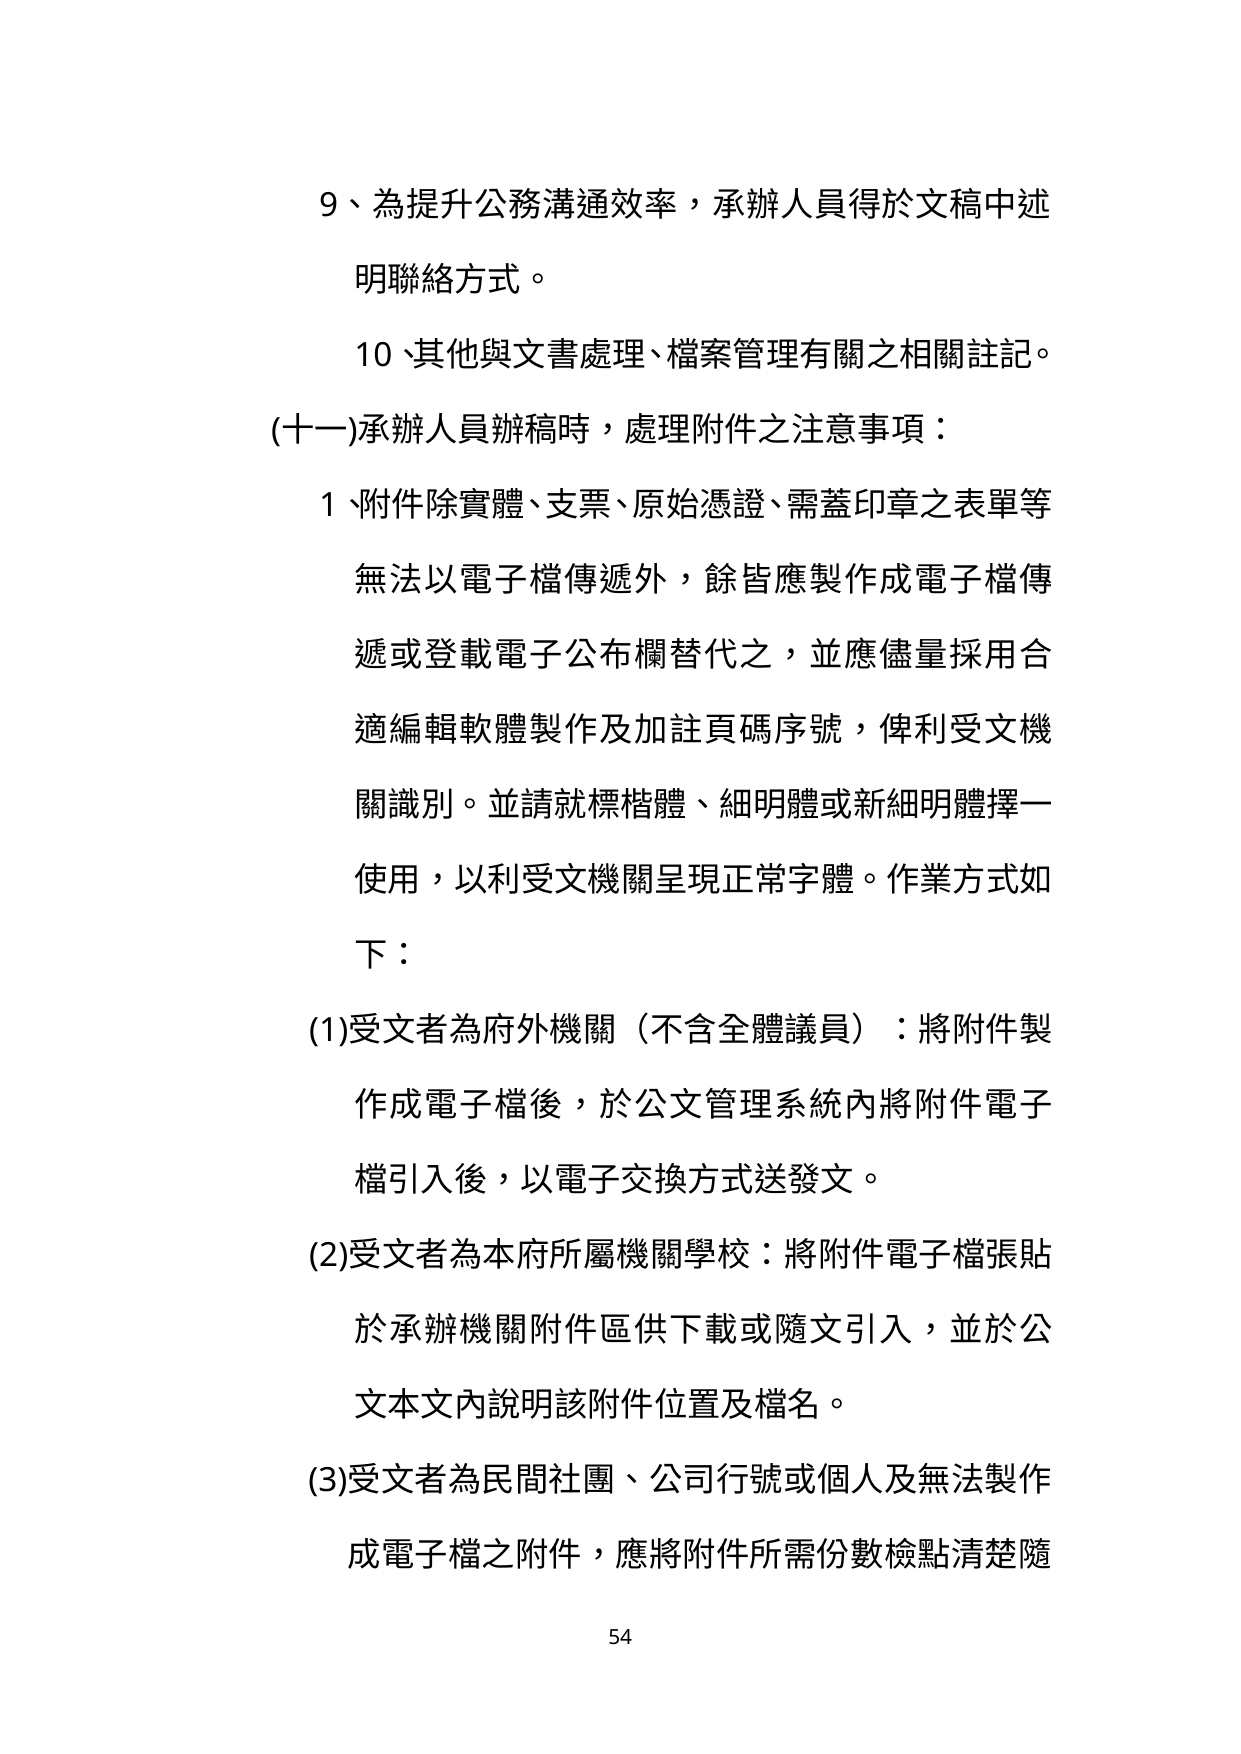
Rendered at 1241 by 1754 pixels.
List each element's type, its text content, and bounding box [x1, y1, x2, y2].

text (3)受文者為民間社團、公司行號或個人及無法製作成電子檔之附件，應將附件所需份數檢點清楚隨 [300, 1439, 1053, 1589]
text (十一)承辦人員辦稿時，處理附件之注意事項： [271, 389, 1053, 464]
text 9、為提升公務溝通效率，承辦人員得於文稿中述明聯絡方式。 [319, 164, 1053, 314]
text 10、其他與文書處理、檔案管理有關之相關註記。 [354, 314, 1053, 389]
text 1、附件除實體、支票、原始憑證、需蓋印章之表單等無法以電子檔傳遞外，餘皆應製作成電子檔傳遞或登載電子公布欄替代之，並應儘量採用合適編輯軟體製作及加註頁碼序號，俾利受文機關識別。並請就標楷體、細明體或新細明體擇一使用，以利受文機關呈現正常字體。作業方式如下： [319, 464, 1053, 989]
text (1)受文者為府外機關（不含全體議員）：將附件製作成電子檔後，於公文管理系統內將附件電子檔引入後，以電子交換方式送發文。 [300, 989, 1053, 1214]
text (2)受文者為本府所屬機關學校：將附件電子檔張貼於承辦機關附件區供下載或隨文引入，並於公文本文內說明該附件位置及檔名。 [300, 1214, 1053, 1439]
